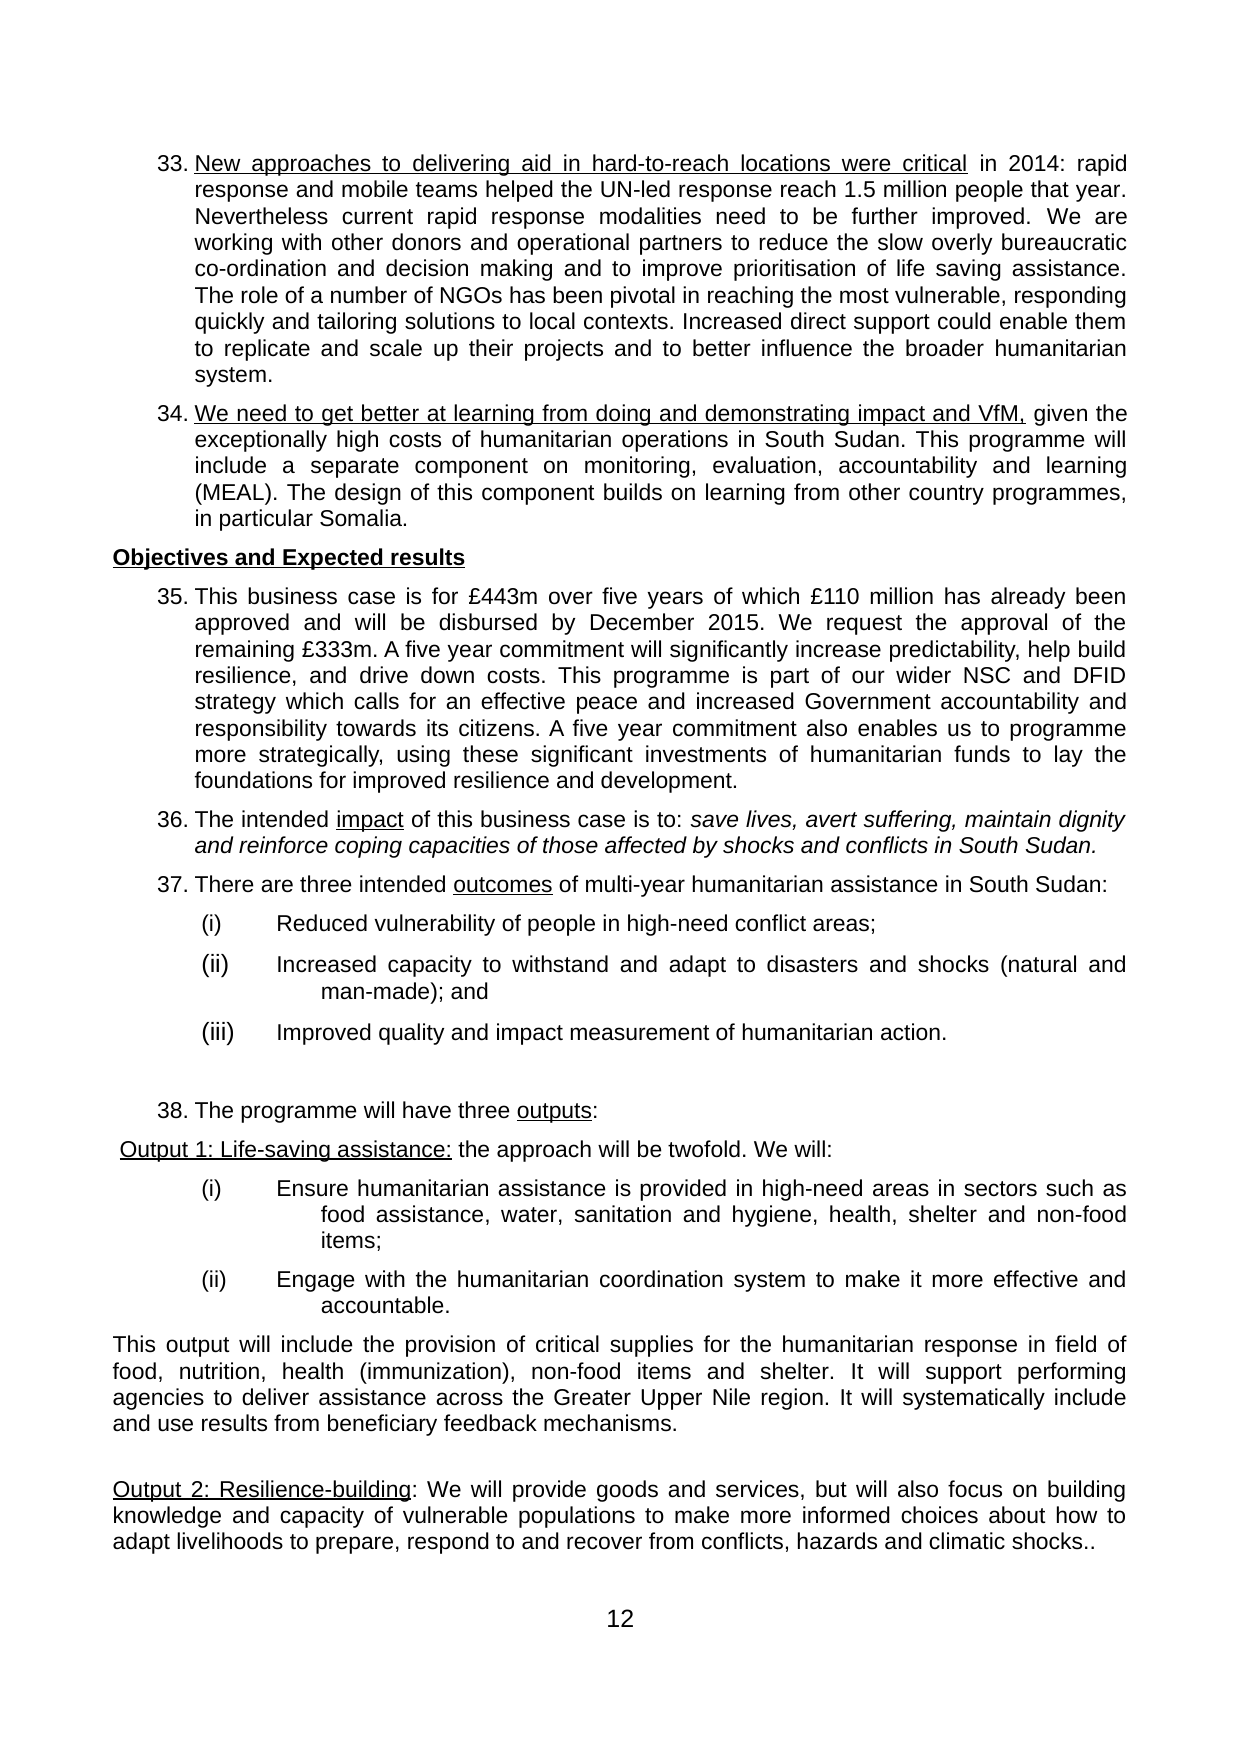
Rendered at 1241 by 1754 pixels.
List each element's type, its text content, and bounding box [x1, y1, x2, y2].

list The intended impact of this business case is to: save lives, avert suffering, maintain dignity and reinforce coping capacities of those affected by shocks and conflicts in South Sudan. [157, 806, 1128, 859]
list The programme will have three outputs: [157, 1097, 1128, 1123]
list This business case is for £443m over five years of which £110 million has already been approved and will be disbursed by December 2015. We request the approval of the remaining £333m. A five year commitment will significantly increase predictability, help build resilience, and drive down costs. This programme is part of our wider NSC and DFID strategy which calls for an effective peace and increased Government accountability and responsibility towards its citizens. A five year commitment also enables us to programme more strategically, using these significant investments of humanitarian funds to lay the foundations for improved resilience and development. [157, 583, 1128, 794]
list There are three intended outcomes of multi-year humanitarian assistance in South Sudan: [157, 871, 1128, 898]
list Improved quality and impact measurement of humanitarian action. [201, 1017, 1128, 1045]
text Output 2: Resilience-building: We will provide goods and services, but will also focus on building knowledge and capacity of vulnerable populations to make more informed choices about how to adapt livelihoods to prepare, respond to and recover from conflicts, hazards and climatic shocks.. [112, 1476, 1128, 1554]
list Engage with the humanitarian coordination system to make it more effective and accountable. [201, 1266, 1128, 1319]
list New approaches to delivering aid in hard-to-reach locations were critical in 2014: rapid response and mobile teams helped the UN-led response reach 1.5 million people that year. Nevertheless current rapid response modalities need to be further improved. We are working with other donors and operational partners to reduce the slow overly bureaucratic co-ordination and decision making and to improve prioritisation of life saving assistance. The role of a number of NGOs has been pivotal in reaching the most vulnerable, responding quickly and tailoring solutions to local contexts. Increased direct support could enable them to replicate and scale up their projects and to better influence the broader humanitarian system. [157, 150, 1128, 387]
text This output will include the provision of critical supplies for the humanitarian response in field of food, nutrition, health (immunization), non-food items and shelter. It will support performing agencies to deliver assistance across the Greater Upper Nile region. It will systematically include and use results from beneficiary feedback mechanisms. [112, 1331, 1128, 1437]
list Reduced vulnerability of people in high-need conflict areas; [201, 910, 1128, 937]
text Output 1: Life-saving assistance: the approach will be twofold. We will: [119, 1136, 1128, 1162]
list Ensure humanitarian assistance is provided in high-need areas in sectors such as food assistance, water, sanitation and hygiene, health, shelter and non-food items; [201, 1174, 1128, 1253]
list Increased capacity to withstand and adapt to disasters and shocks (natural and man-made); and [201, 949, 1128, 1004]
list We need to get better at learning from doing and demonstrating impact and VfM, given the exceptionally high costs of humanitarian operations in South Sudan. This programme will include a separate component on monitoring, evaluation, accountability and learning (MEAL). The design of this component builds on learning from other country programmes, in particular Somalia. [157, 400, 1128, 531]
text Objectives and Expected results [112, 544, 1128, 570]
